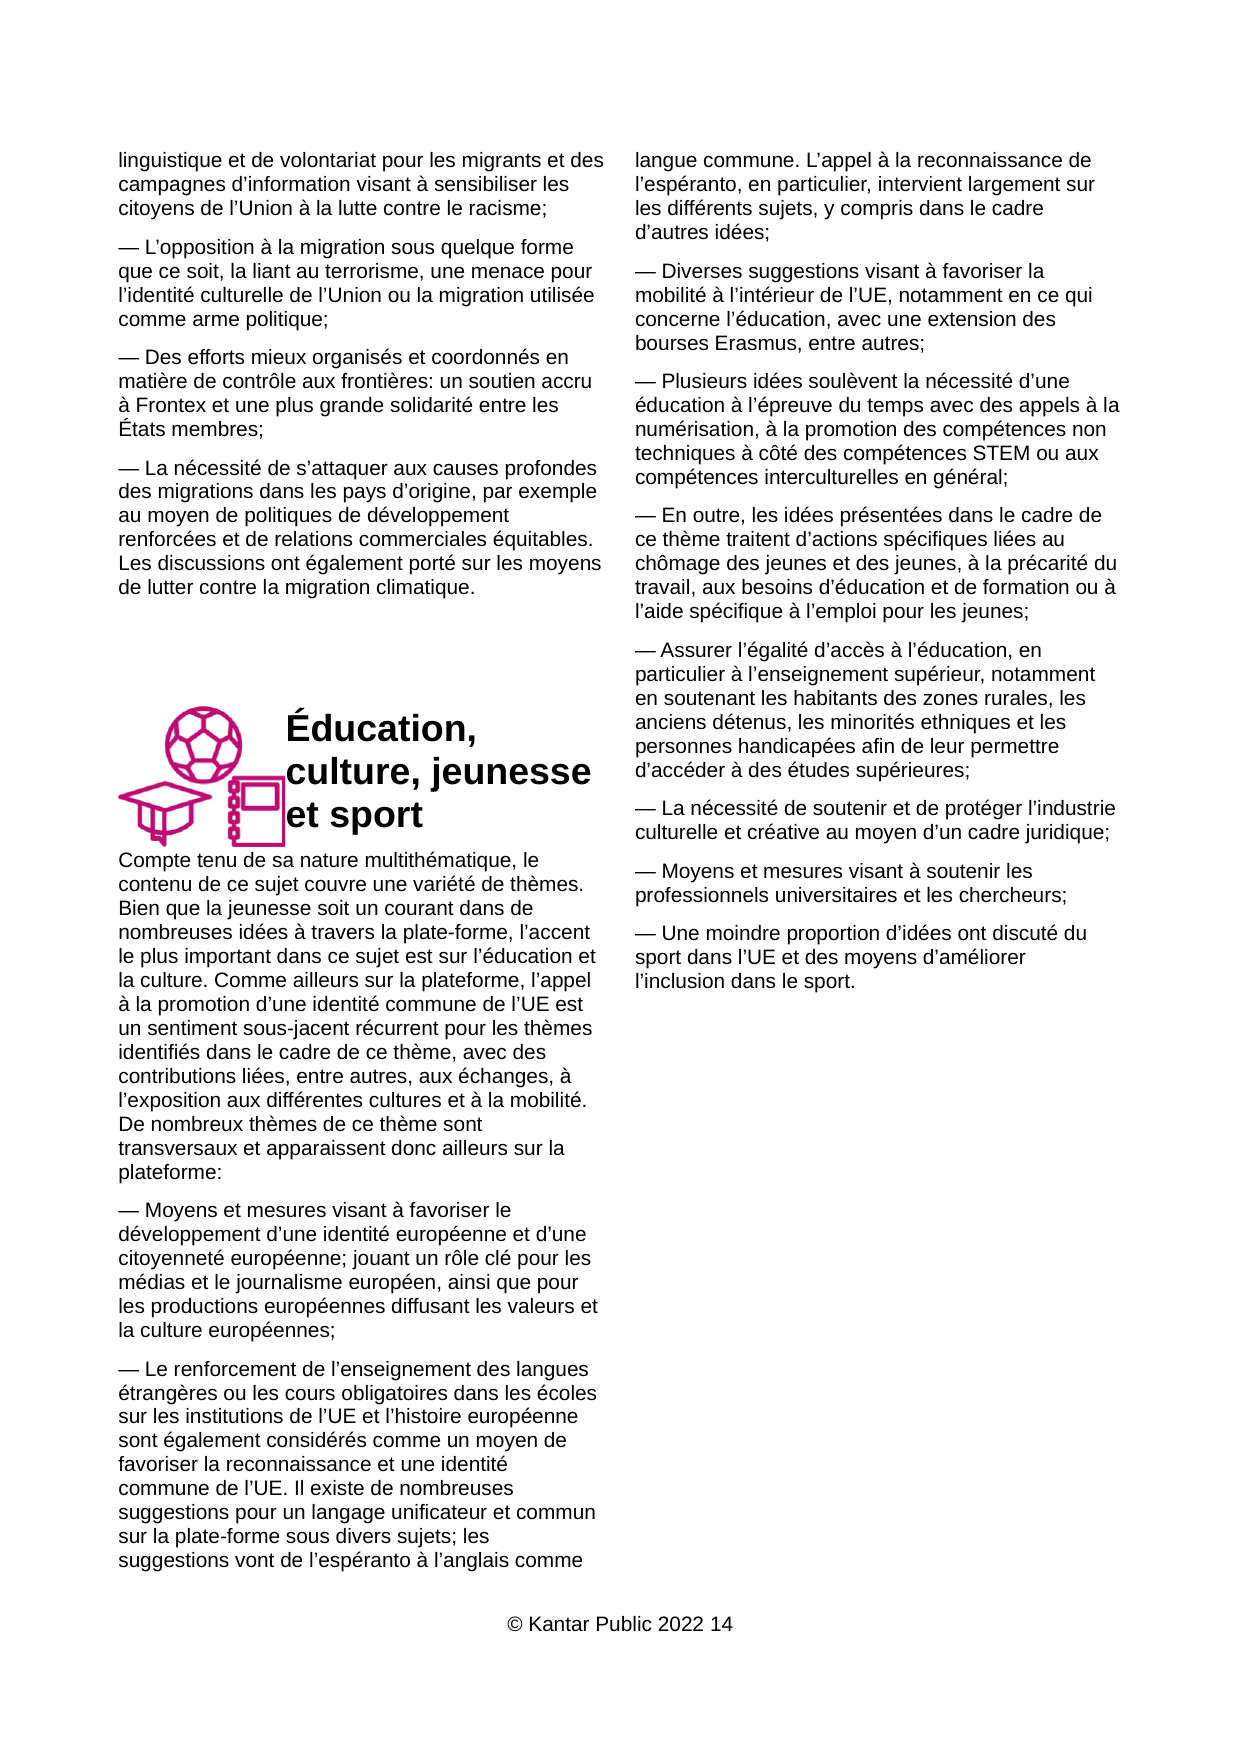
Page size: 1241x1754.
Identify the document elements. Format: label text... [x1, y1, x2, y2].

text — Des efforts mieux organisés et coordonnés en matière de contrôle aux frontières: un soutien accru à Frontex et une plus grande solidarité entre les États membres; [118, 345, 605, 441]
text — L’opposition à la migration sous quelque forme que ce soit, la liant au terrorisme, une menace pour l’identité culturelle de l’Union ou la migration utilisée comme arme politique; [118, 234, 605, 330]
text — Moyens et mesures visant à soutenir les professionnels universitaires et les chercheurs; [635, 858, 1122, 906]
text — Le renforcement de l’enseignement des langues étrangères ou les cours obligatoires dans les écoles sur les institutions de l’UE et l’histoire européenne sont également considérés comme un moyen de favoriser la reconnaissance et une identité commune de l’UE. Il existe de nombreuses suggestions pour un langage unificateur et commun sur la plate-forme sous divers sujets; les suggestions vont de l’espéranto à l’anglais comme [118, 1356, 605, 1572]
text — Une moindre proportion d’idées ont discuté du sport dans l’UE et des moyens d’améliorer l’inclusion dans le sport. [635, 921, 1122, 993]
text — Plusieurs idées soulèvent la nécessité d’une éducation à l’épreuve du temps avec des appels à la numérisation, à la promotion des compétences non techniques à côté des compétences STEM ou aux compétences interculturelles en général; [635, 369, 1122, 489]
picture [118, 706, 286, 847]
text — Assurer l’égalité d’accès à l’éducation, en particulier à l’enseignement supérieur, notamment en soutenant les habitants des zones rurales, les anciens détenus, les minorités ethniques et les personnes handicapées afin de leur permettre d’accéder à des études supérieures; [635, 638, 1122, 781]
text — Diverses suggestions visant à favoriser la mobilité à l’intérieur de l’UE, notamment en ce qui concerne l’éducation, avec une extension des bourses Erasmus, entre autres; [635, 258, 1122, 354]
text — En outre, les idées présentées dans le cadre de ce thème traitent d’actions spécifiques liées au chômage des jeunes et des jeunes, à la précarité du travail, aux besoins d’éducation et de formation ou à l’aide spécifique à l’emploi pour les jeunes; [635, 503, 1122, 623]
text langue commune. L’appel à la reconnaissance de l’espéranto, en particulier, intervient largement sur les différents sujets, y compris dans le cadre d’autres idées; [635, 148, 1122, 244]
text Compte tenu de sa nature multithématique, le contenu de ce sujet couvre une variété de thèmes. Bien que la jeunesse soit un courant dans de nombreuses idées à travers la plate-forme, l’accent le plus important dans ce sujet est sur l’éducation et la culture. Comme ailleurs sur la plateforme, l’appel à la promotion d’une identité commune de l’UE est un sentiment sous-jacent récurrent pour les thèmes identifiés dans le cadre de ce thème, avec des contributions liées, entre autres, aux échanges, à l’exposition aux différentes cultures et à la mobilité. De nombreux thèmes de ce thème sont transversaux et apparaissent donc ailleurs sur la plateforme: [118, 848, 605, 1183]
subtitle Éducation, culture, jeunesse et sport [286, 706, 605, 836]
text — Moyens et mesures visant à favoriser le développement d’une identité européenne et d’une citoyenneté européenne; jouant un rôle clé pour les médias et le journalisme européen, ainsi que pour les productions européennes diffusant les valeurs et la culture européennes; [118, 1198, 605, 1342]
text linguistique et de volontariat pour les migrants et des campagnes d’information visant à sensibiliser les citoyens de l’Union à la lutte contre le racisme; [118, 148, 605, 220]
text — La nécessité de soutenir et de protéger l’industrie culturelle et créative au moyen d’un cadre juridique; [635, 796, 1122, 844]
text — La nécessité de s’attaquer aux causes profondes des migrations dans les pays d’origine, par exemple au moyen de politiques de développement renforcées et de relations commerciales équitables. Les discussions ont également porté sur les moyens de lutter contre la migration climatique. [118, 455, 605, 599]
